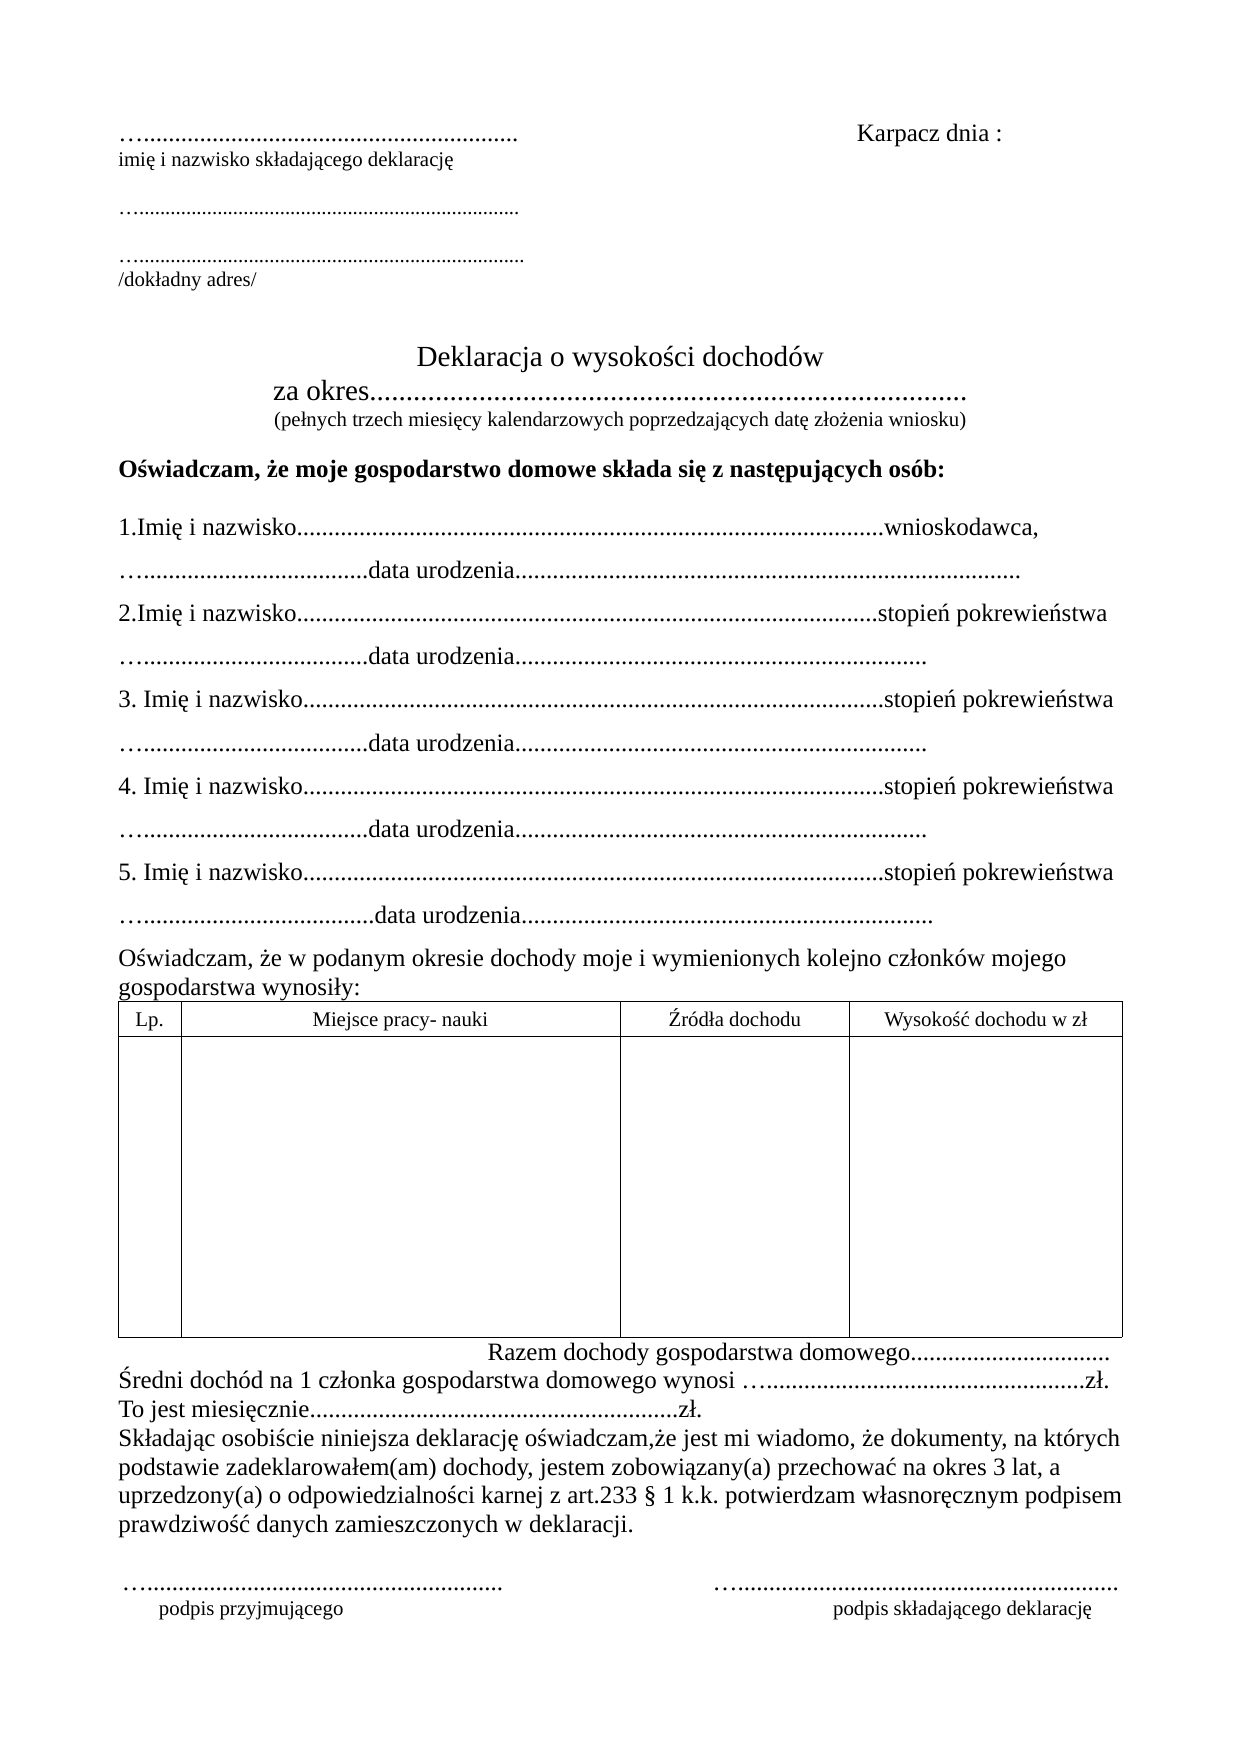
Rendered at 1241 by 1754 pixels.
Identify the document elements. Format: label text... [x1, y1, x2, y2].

text Średni dochód na 1 członka gospodarstwa domowego wynosi …...................................................zł. [118, 1366, 1122, 1394]
table_cell [182, 1037, 620, 1337]
table_cell [621, 1037, 849, 1337]
table_header Lp. [119, 1002, 181, 1036]
text …....................................data urodzenia.................................................................. [118, 728, 1122, 756]
text 5. Imię i nazwisko.............................................................................................stopień pokrewieństwa [118, 857, 1122, 886]
text …....................................data urodzenia................................................................................. [118, 555, 1122, 584]
table_cell [850, 1037, 1122, 1337]
text za okres.................................................................................. [118, 373, 1122, 406]
text podpis przyjmującego podpis składającego deklarację [118, 1596, 1122, 1620]
text To jest miesięcznie...........................................................zł. [118, 1394, 1122, 1423]
text …....................................data urodzenia.................................................................. [118, 641, 1122, 670]
table_header Wysokość dochodu w zł [850, 1002, 1122, 1036]
text Składając osobiście niniejsza deklarację oświadczam,że jest mi wiadomo, że dokumenty, na których podstawie zadeklarowałem(am) dochody, jestem zobowiązany(a) przechować na okres 3 lat, a uprzedzony(a) o odpowiedzialności karnej z art.233 § 1 k.k. potwierdzam własnoręcznym podpisem prawdziwość danych zamieszczonych w deklaracji. [118, 1423, 1122, 1538]
text ….......................................................................... [118, 243, 1122, 267]
text Deklaracja o wysokości dochodów [118, 339, 1122, 373]
text /dokładny adres/ [118, 267, 1122, 291]
text …......................................................................... [118, 195, 1122, 219]
table_header Miejsce pracy- nauki [182, 1002, 620, 1036]
text …......................................................... …............................................................. [118, 1567, 1122, 1596]
table_cell [119, 1037, 181, 1337]
text imię i nazwisko składającego deklarację [118, 147, 1122, 171]
text 2.Imię i nazwisko.............................................................................................stopień pokrewieństwa [118, 598, 1122, 627]
table_header Źródła dochodu [621, 1002, 849, 1036]
text 4. Imię i nazwisko.............................................................................................stopień pokrewieństwa [118, 771, 1122, 799]
text …....................................data urodzenia.................................................................. [118, 814, 1122, 843]
text Razem dochody gospodarstwa domowego................................ [118, 1338, 1122, 1366]
text Oświadczam, że w podanym okresie dochody moje i wymienionych kolejno członków mojego gospodarstwa wynosiły: [118, 943, 1122, 1001]
text 1.Imię i nazwisko..............................................................................................wnioskodawca, [118, 512, 1122, 541]
text Oświadczam, że moje gospodarstwo domowe składa się z następujących osób: [118, 454, 1122, 483]
text 3. Imię i nazwisko.............................................................................................stopień pokrewieństwa [118, 684, 1122, 713]
text ….....................................data urodzenia.................................................................. [118, 900, 1122, 929]
text …............................................................ Karpacz dnia : [118, 118, 1122, 147]
text (pełnych trzech miesięcy kalendarzowych poprzedzających datę złożenia wniosku) [118, 406, 1122, 431]
